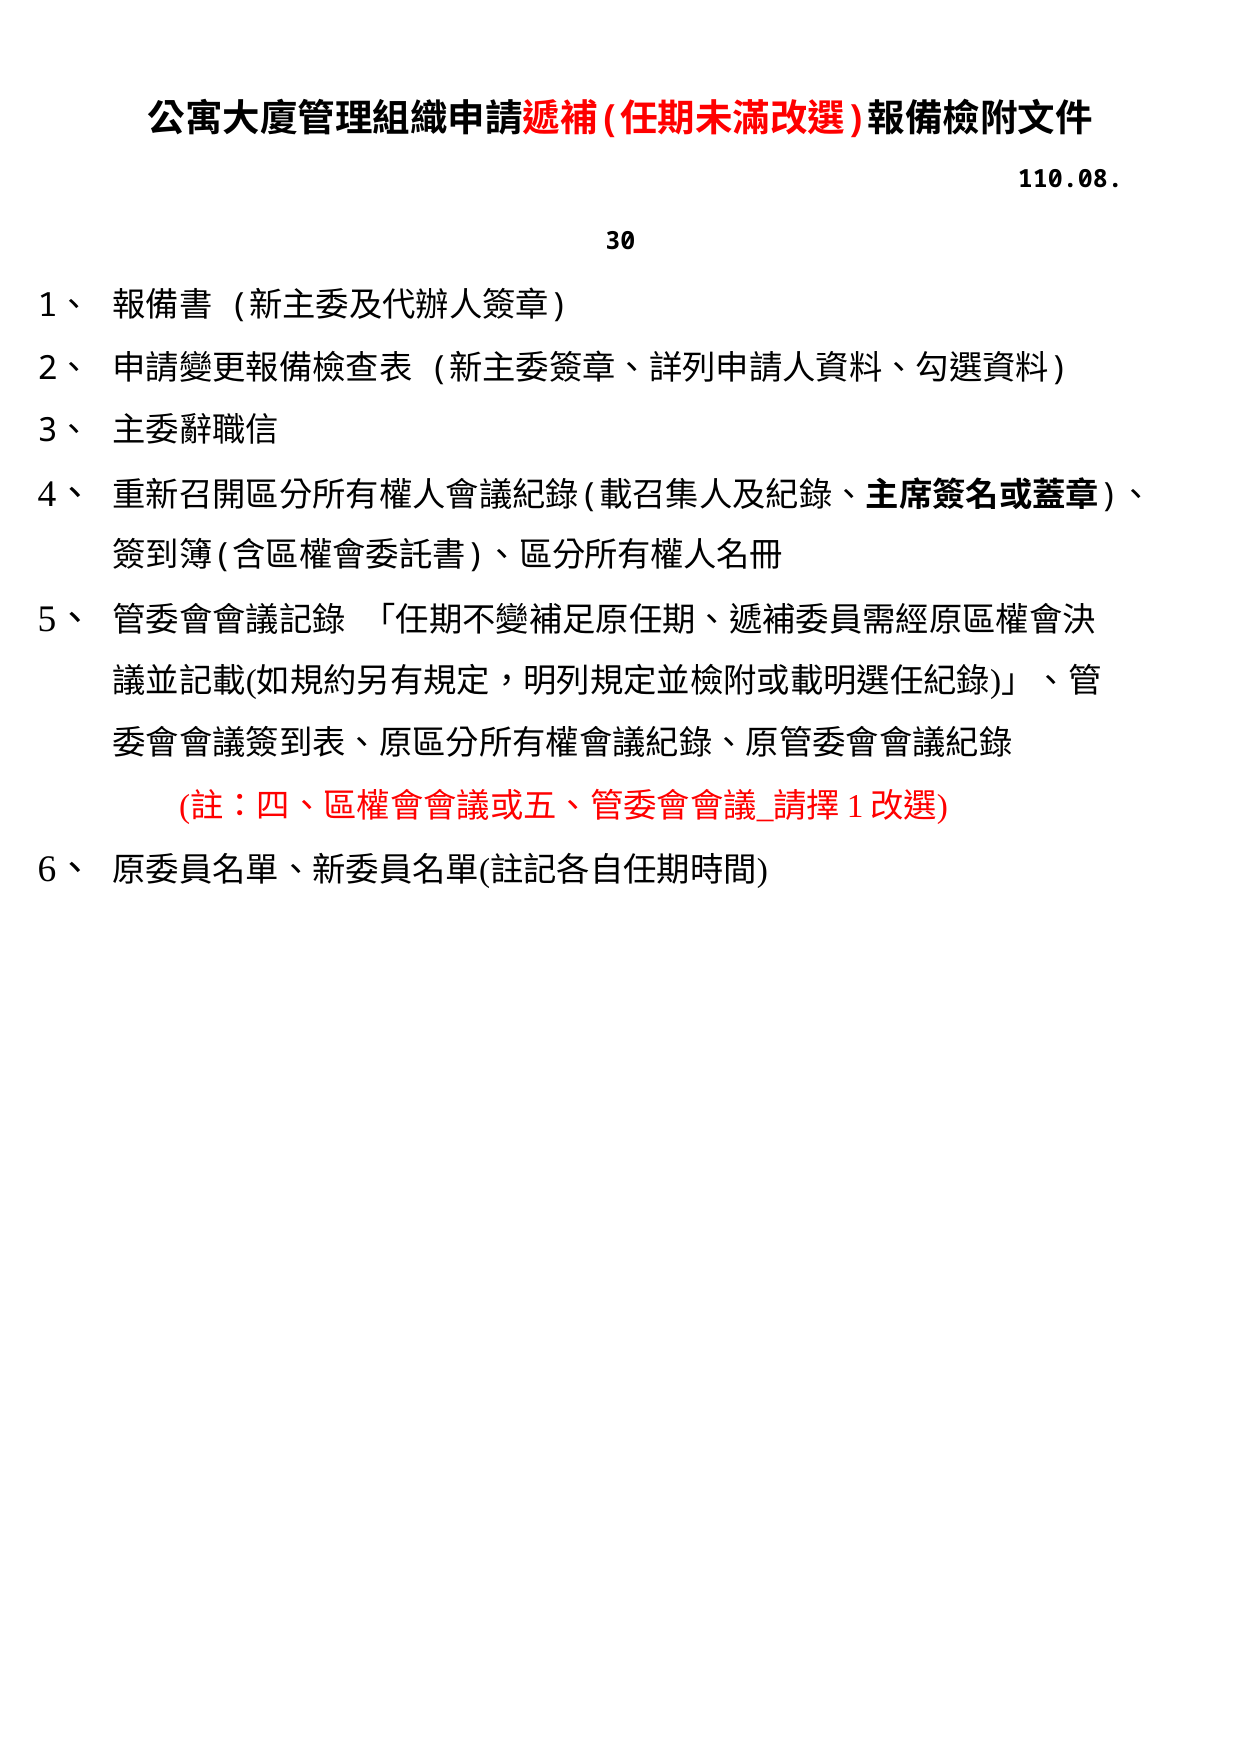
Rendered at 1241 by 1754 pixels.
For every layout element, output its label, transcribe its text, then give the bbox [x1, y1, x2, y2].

text 公寓大廈管理組織申請遞補(任期未滿改選)報備檢附文件 [112, 73, 1128, 136]
list 主委辭職信 [37, 386, 1128, 448]
text 110.08.30 [112, 136, 1128, 261]
list 管委會會議記錄 「任期不變補足原任期、遞補委員需經原區權會決議並記載(如規約另有規定，明列規定並檢附或載明選任紀錄)」、管委會會議簽到表、原區分所有權會議紀錄、原管委會會議紀錄 [37, 573, 1128, 761]
list 重新召開區分所有權人會議紀錄(載召集人及紀錄、主席簽名或蓋章)、簽到簿(含區權會委託書)、區分所有權人名冊 [37, 448, 1128, 573]
text (註：四、區權會會議或五、管委會會議_請擇1改選) [112, 761, 1128, 823]
list 報備書 (新主委及代辦人簽章) [37, 261, 1128, 323]
list 原委員名單、新委員名單(註記各自任期時間) [37, 823, 1128, 886]
list 申請變更報備檢查表 (新主委簽章、詳列申請人資料、勾選資料) [37, 323, 1128, 386]
